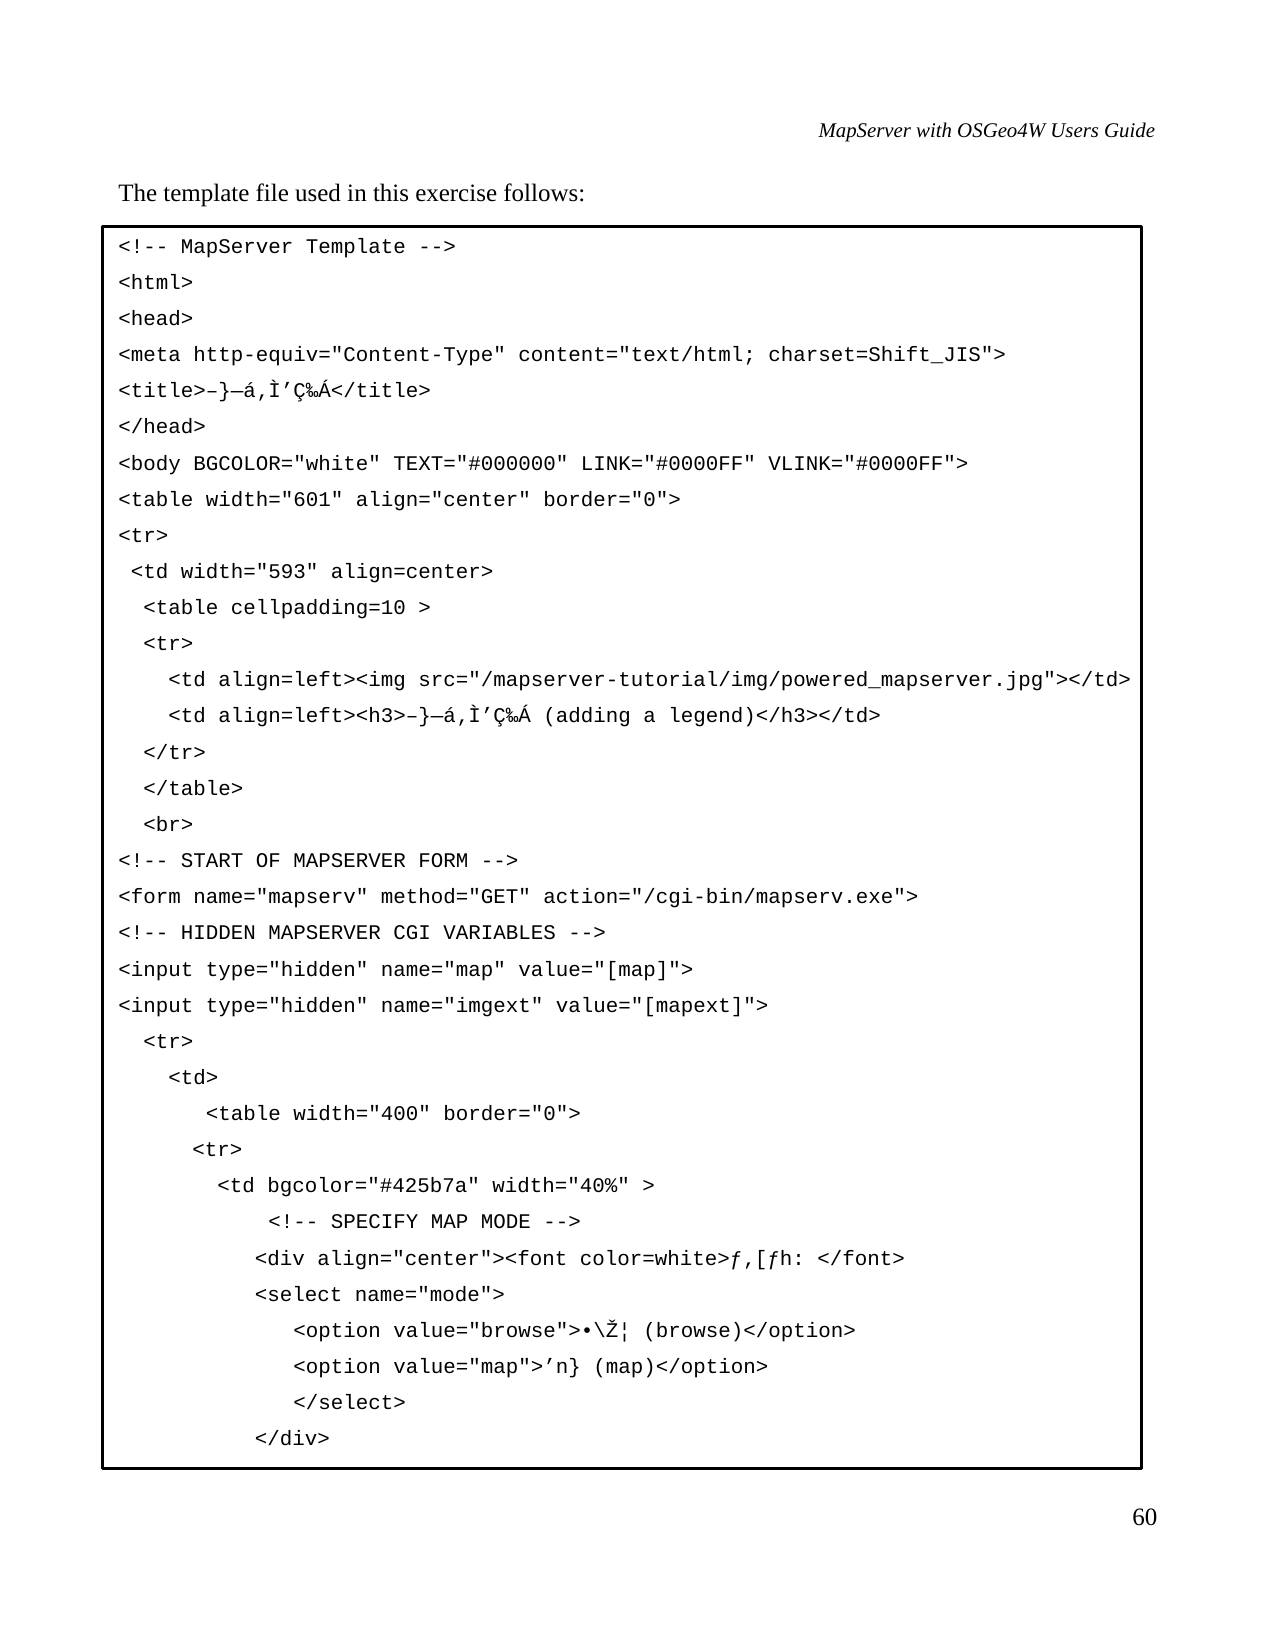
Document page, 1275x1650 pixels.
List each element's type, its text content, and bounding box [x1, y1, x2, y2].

text <!-- MapServer Template --> [118, 236, 1140, 259]
text <form name="mapserv" method="GET" action="/cgi-bin/mapserv.exe"> [118, 886, 1140, 910]
text <table width="601" align="center" border="0"> [118, 489, 1140, 512]
text [1143, 308, 1157, 332]
text <br> [118, 814, 1140, 838]
text <!-- START OF MAPSERVER FORM --> [118, 850, 1140, 874]
text <td width="593" align=center> [118, 561, 1140, 584]
text <tr> [118, 525, 1140, 548]
text [1143, 1428, 1157, 1452]
text <body BGCOLOR="white" TEXT="#000000" LINK="#0000FF" VLINK="#0000FF"> [118, 452, 1140, 476]
text <td align=left><img src="/mapserver-tutorial/img/powered_mapserver.jpg"></td> [118, 669, 1140, 693]
text <option value="map">’n} (map)</option> [118, 1356, 1140, 1380]
text <input type="hidden" name="map" value="[map]"> [118, 958, 1140, 982]
text [1143, 778, 1157, 801]
text <td bgcolor="#425b7a" width="40%" > [118, 1175, 1140, 1199]
text <tr> [118, 633, 1140, 657]
text [1143, 1392, 1157, 1416]
text [1143, 525, 1157, 548]
text <input type="hidden" name="imgext" value="[mapext]"> [118, 995, 1140, 1018]
text <!-- SPECIFY MAP MODE --> [118, 1212, 1140, 1235]
text [1143, 416, 1157, 440]
text </tr> [118, 742, 1140, 765]
text <head> [118, 308, 1140, 332]
text [1143, 272, 1157, 295]
text <table width="400" border="0"> [118, 1103, 1140, 1127]
text <title>–}—á‚Ì’Ç‰Á</title> [118, 380, 1140, 404]
text <option value="browse">•\Ž¦ (browse)</option> [118, 1320, 1140, 1344]
text [1143, 742, 1157, 765]
text <td> [118, 1067, 1140, 1091]
text </select> [118, 1392, 1140, 1416]
text <div align="center"><font color=white>ƒ‚[ƒh: </font> [118, 1248, 1140, 1271]
text [1143, 633, 1157, 657]
text <td align=left><h3>–}—á‚Ì’Ç‰Á (adding a legend)</h3></td> [118, 706, 1140, 729]
text <!-- HIDDEN MAPSERVER CGI VARIABLES --> [118, 922, 1140, 946]
text [1143, 1139, 1157, 1163]
text [1143, 1067, 1157, 1091]
text The template file used in this exercise follows: [118, 178, 1157, 207]
text <table cellpadding=10 > [118, 597, 1140, 621]
text <tr> [118, 1031, 1140, 1054]
text [1143, 1031, 1157, 1054]
text [1143, 814, 1157, 838]
text </div> [118, 1428, 1140, 1452]
text <html> [118, 272, 1140, 295]
text </head> [118, 416, 1140, 440]
text <tr> [118, 1139, 1140, 1163]
text </table> [118, 778, 1140, 801]
text <select name="mode"> [118, 1284, 1140, 1307]
text <meta http-equiv="Content-Type" content="text/html; charset=Shift_JIS"> [118, 344, 1140, 368]
